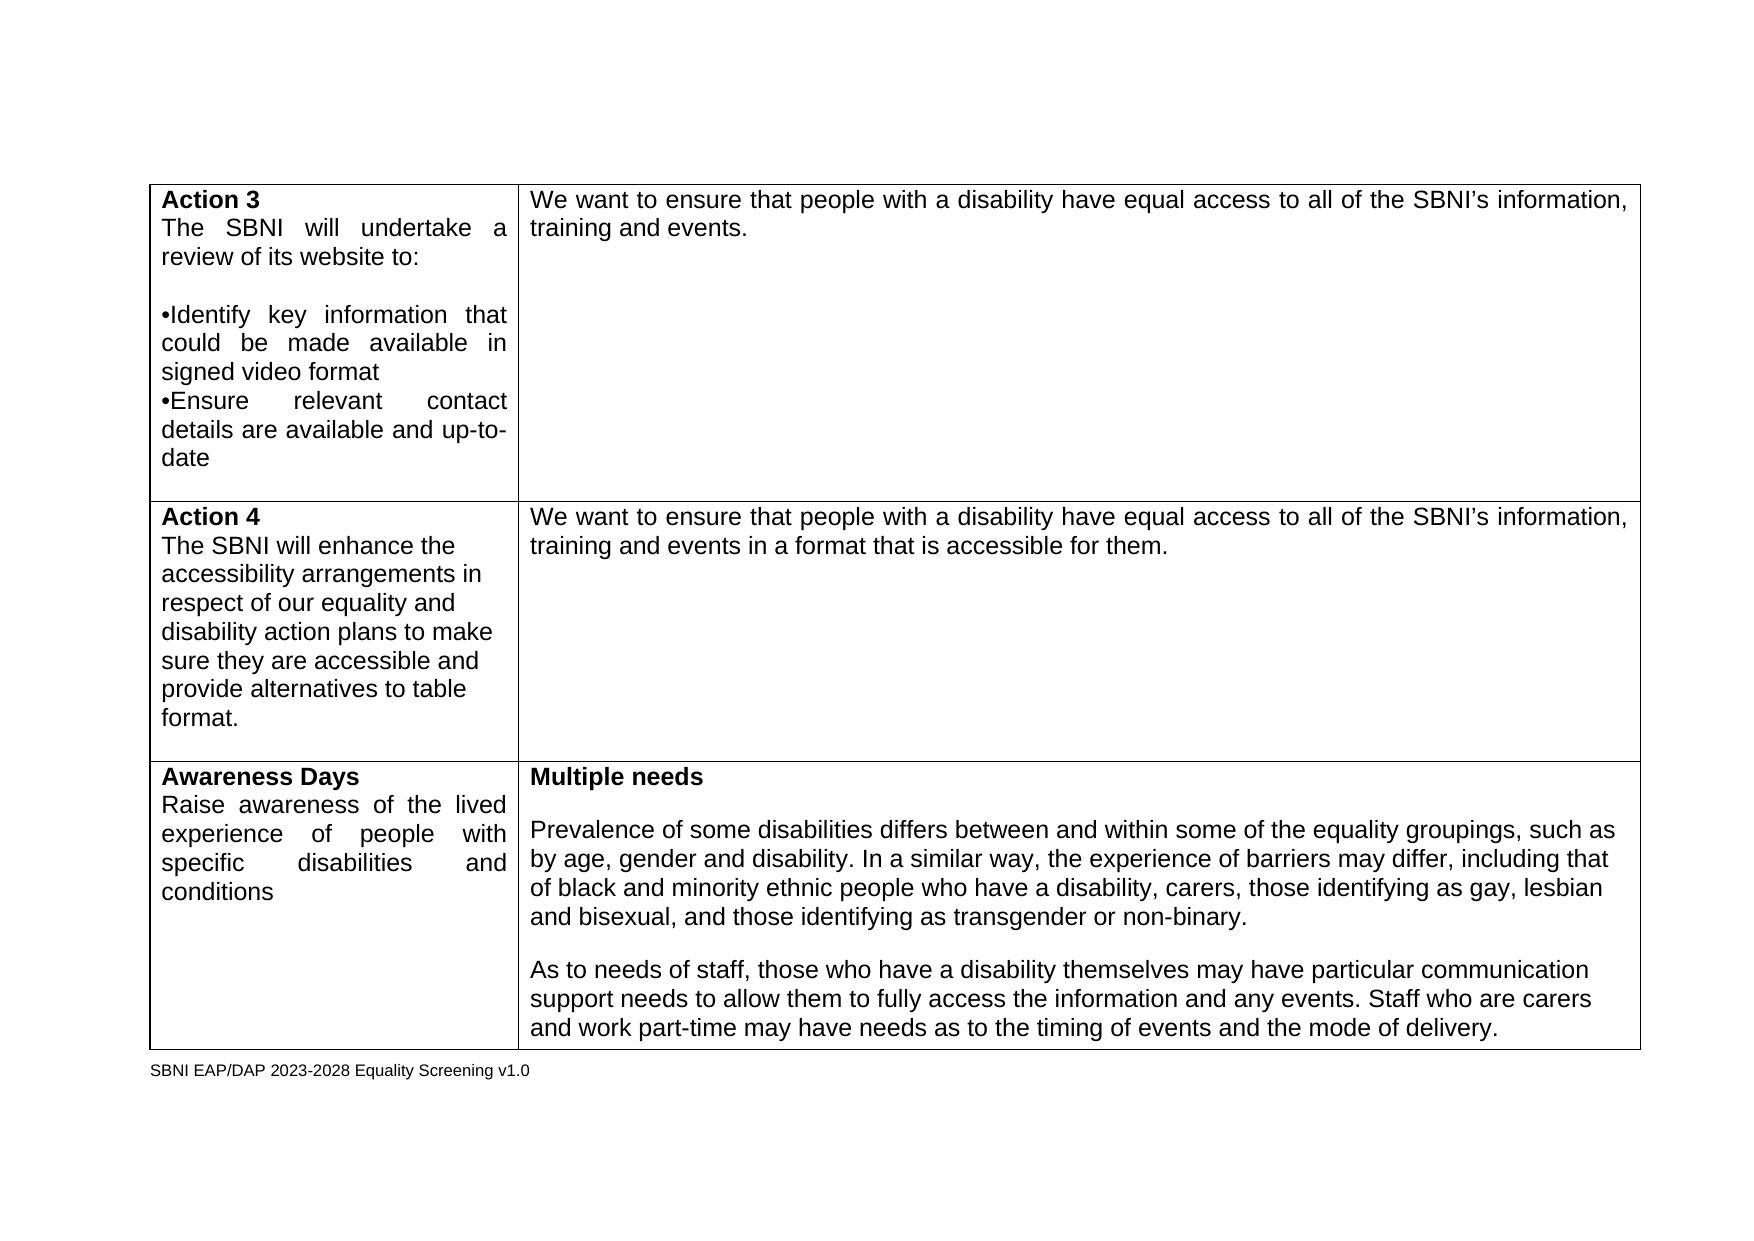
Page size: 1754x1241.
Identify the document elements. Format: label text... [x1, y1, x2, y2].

table_cell We want to ensure that people with a disability have equal access to all of the SBNI’s information, training and events in a format that is accessible for them. [519, 502, 1640, 761]
table_cell Awareness Days Raise awareness of the lived experience of people with specific disabilities and conditions [151, 762, 518, 1049]
table_cell Action 3 The SBNI will undertake a review of its website to: •Identify key information that could be made available in signed video format •Ensure relevant contact details are available and up-to-date [151, 185, 518, 501]
table_cell Action 4 The SBNI will enhance the accessibility arrangements in respect of our equality and disability action plans to make sure they are accessible and provide alternatives to table format. [151, 502, 518, 761]
table_cell Multiple needs Prevalence of some disabilities differs between and within some of the equality groupings, such as by age, gender and disability. In a similar way, the experience of barriers may differ, including that of black and minority ethnic people who have a disability, carers, those identifying as gay, lesbian and bisexual, and those identifying as transgender or non-binary. As to needs of staff, those who have a disability themselves may have particular communication support needs to allow them to fully access the information and any events. Staff who are carers and work part-time may have needs as to the timing of events and the mode of delivery. [519, 762, 1640, 1049]
table_cell We want to ensure that people with a disability have equal access to all of the SBNI’s information, training and events. [519, 185, 1640, 501]
